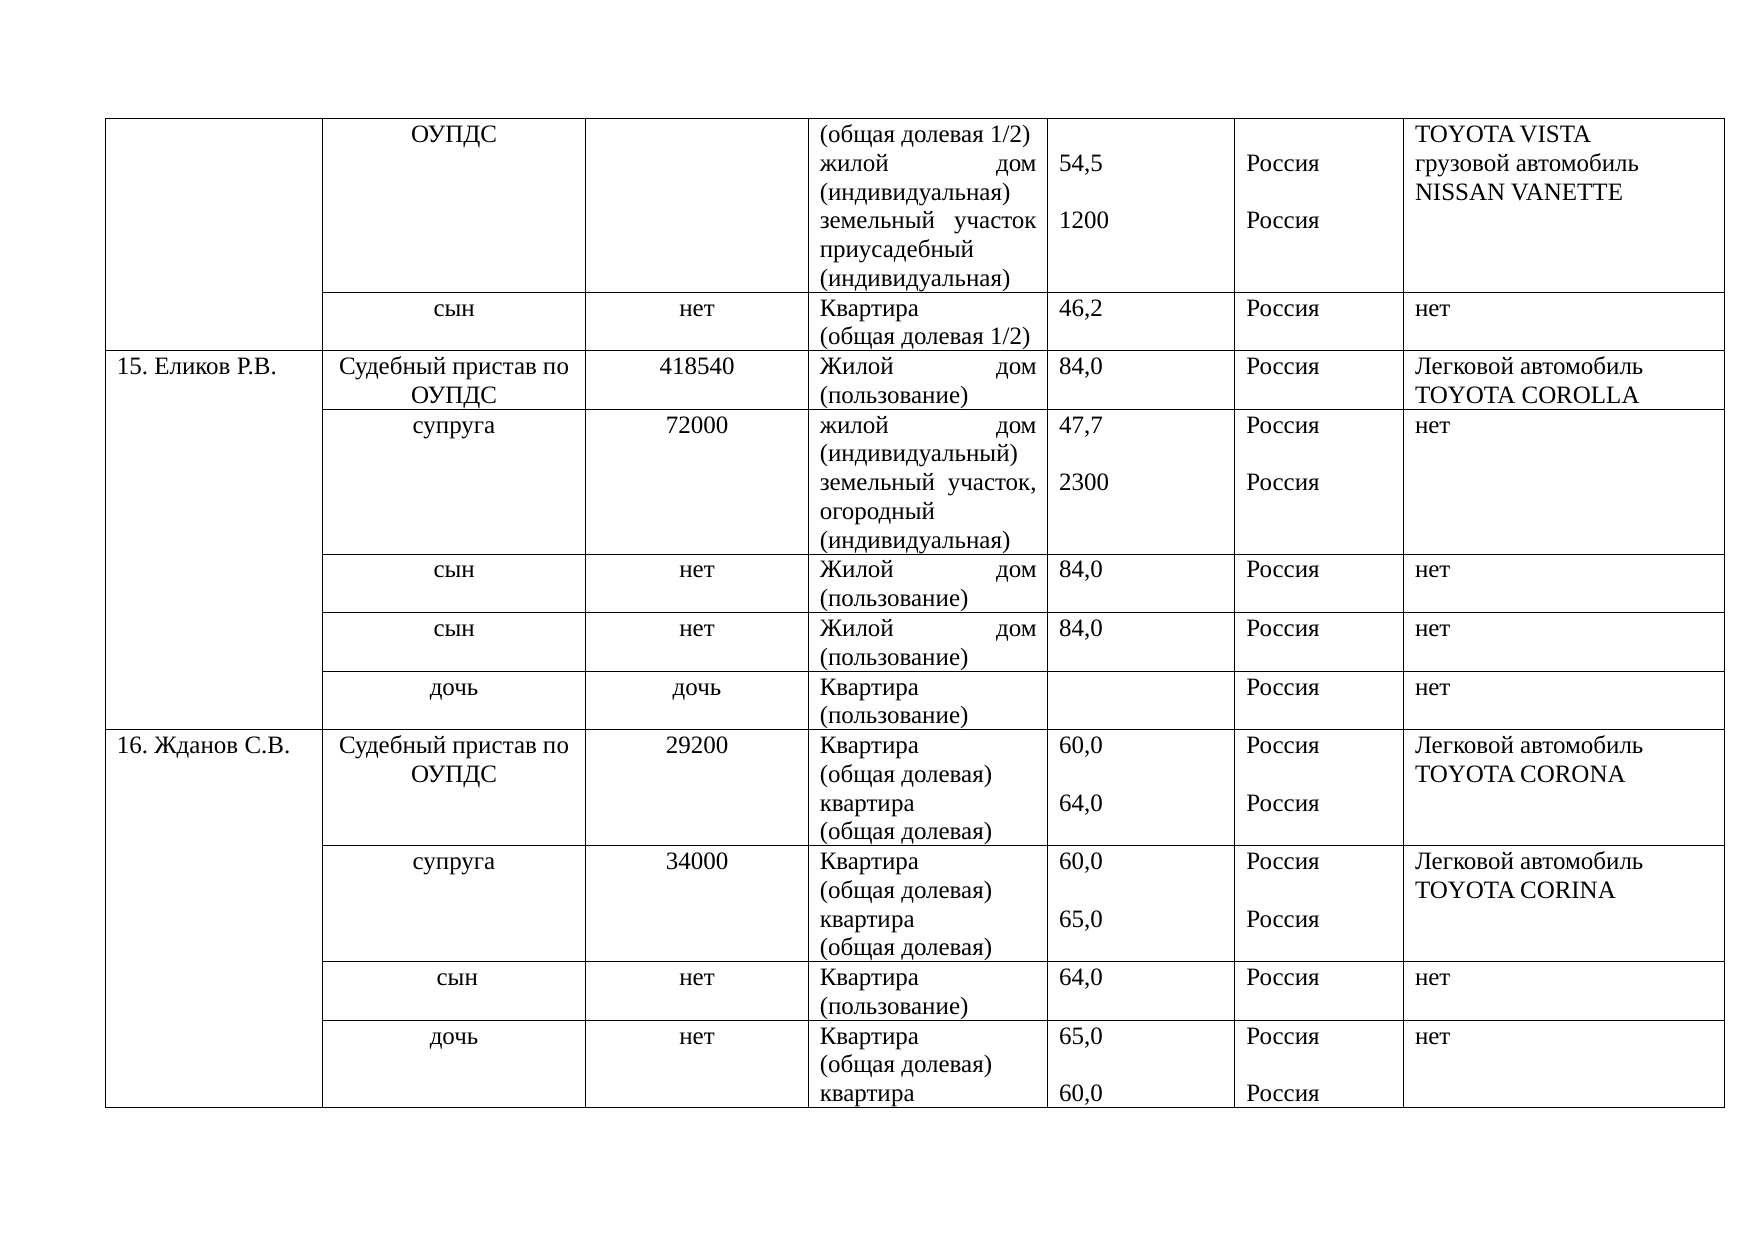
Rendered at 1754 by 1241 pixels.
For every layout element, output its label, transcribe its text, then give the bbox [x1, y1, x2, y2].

table_cell сын [323, 613, 585, 671]
table_cell супруга [323, 410, 585, 553]
table_cell нет [586, 613, 808, 671]
table_cell нет [1404, 1021, 1724, 1107]
table_cell сын [323, 555, 585, 612]
table_cell TOYOTA VISTA грузовой автомобиль NISSAN VANETTE [1404, 119, 1724, 292]
table_cell Россия [1235, 351, 1403, 409]
table_cell 29200 [586, 730, 808, 845]
table_cell Россия Россия [1235, 730, 1403, 845]
table_cell жилой дом (индивидуальный) земельный участок, огородный (индивидуальная) [809, 410, 1047, 553]
table_cell Квартира (общая долевая) квартира (общая долевая) [809, 730, 1047, 845]
table_cell нет [586, 1021, 808, 1107]
table_cell 418540 [586, 351, 808, 409]
table_cell нет [1404, 672, 1724, 729]
table_cell Россия [1235, 672, 1403, 729]
table_cell Квартира (общая долевая 1/2) [809, 293, 1047, 350]
table_cell Легковой автомобиль TOYOTA CORINA [1404, 846, 1724, 961]
table_cell 16. Жданов С.В. [106, 730, 322, 1107]
table_cell Россия Россия [1235, 1021, 1403, 1107]
table_cell 72000 [586, 410, 808, 553]
table_cell нет [586, 555, 808, 612]
table_cell Квартира (пользование) [809, 672, 1047, 729]
table_cell Жилой дом (пользование) [809, 351, 1047, 409]
table_cell 60,0 64,0 [1048, 730, 1234, 845]
table_cell 34000 [586, 846, 808, 961]
table_cell Судебный пристав по ОУПДС [323, 351, 585, 409]
table_cell нет [1404, 410, 1724, 553]
table_cell (общая долевая 1/2) жилой дом (индивидуальная) земельный участок приусадебный (индивидуальная) [809, 119, 1047, 292]
table_cell ОУПДС [323, 119, 585, 292]
table_cell 84,0 [1048, 351, 1234, 409]
table_cell 15. Еликов Р.В. [106, 351, 322, 671]
table_cell сын [323, 293, 585, 350]
table_cell нет [1404, 613, 1724, 671]
table_cell Квартира (общая долевая) квартира (общая долевая) [809, 846, 1047, 961]
table_cell Жилой дом (пользование) [809, 613, 1047, 671]
table_cell Легковой автомобиль TOYOTA COROLLA [1404, 351, 1724, 409]
table_cell супруга [323, 846, 585, 961]
table_cell [106, 671, 322, 729]
table_cell Квартира (общая долевая) квартира [809, 1021, 1047, 1107]
table_cell нет [1404, 962, 1724, 1020]
table_cell нет [586, 293, 808, 350]
table_cell дочь [586, 672, 808, 729]
table_cell Россия [1235, 962, 1403, 1020]
table_cell дочь [323, 672, 585, 729]
table_cell нет [586, 962, 808, 1020]
table_cell Квартира (пользование) [809, 962, 1047, 1020]
table_cell дочь [323, 1021, 585, 1107]
table_cell 47,7 2300 [1048, 410, 1234, 553]
table_cell 65,0 60,0 [1048, 1021, 1234, 1107]
table_cell [586, 119, 808, 292]
table_cell Россия Россия [1235, 119, 1403, 292]
table_cell Россия [1235, 555, 1403, 612]
table_cell 84,0 [1048, 613, 1234, 671]
table_cell Россия [1235, 613, 1403, 671]
table_cell нет [1404, 555, 1724, 612]
table_cell Легковой автомобиль TOYOTA CORONA [1404, 730, 1724, 845]
table_cell Судебный пристав по ОУПДС [323, 730, 585, 845]
table_cell 46,2 [1048, 293, 1234, 350]
table_cell 60,0 65,0 [1048, 846, 1234, 961]
table_cell сын [323, 962, 585, 1020]
table_cell 84,0 [1048, 555, 1234, 612]
table_cell [106, 119, 322, 350]
table_cell [1048, 672, 1234, 729]
table_cell 64,0 [1048, 962, 1234, 1020]
table_cell Россия [1235, 293, 1403, 350]
table_cell Россия Россия [1235, 410, 1403, 553]
table_cell нет [1404, 293, 1724, 350]
table_cell Жилой дом (пользование) [809, 555, 1047, 612]
table_cell Россия Россия [1235, 846, 1403, 961]
table_cell 54,5 1200 [1048, 119, 1234, 292]
